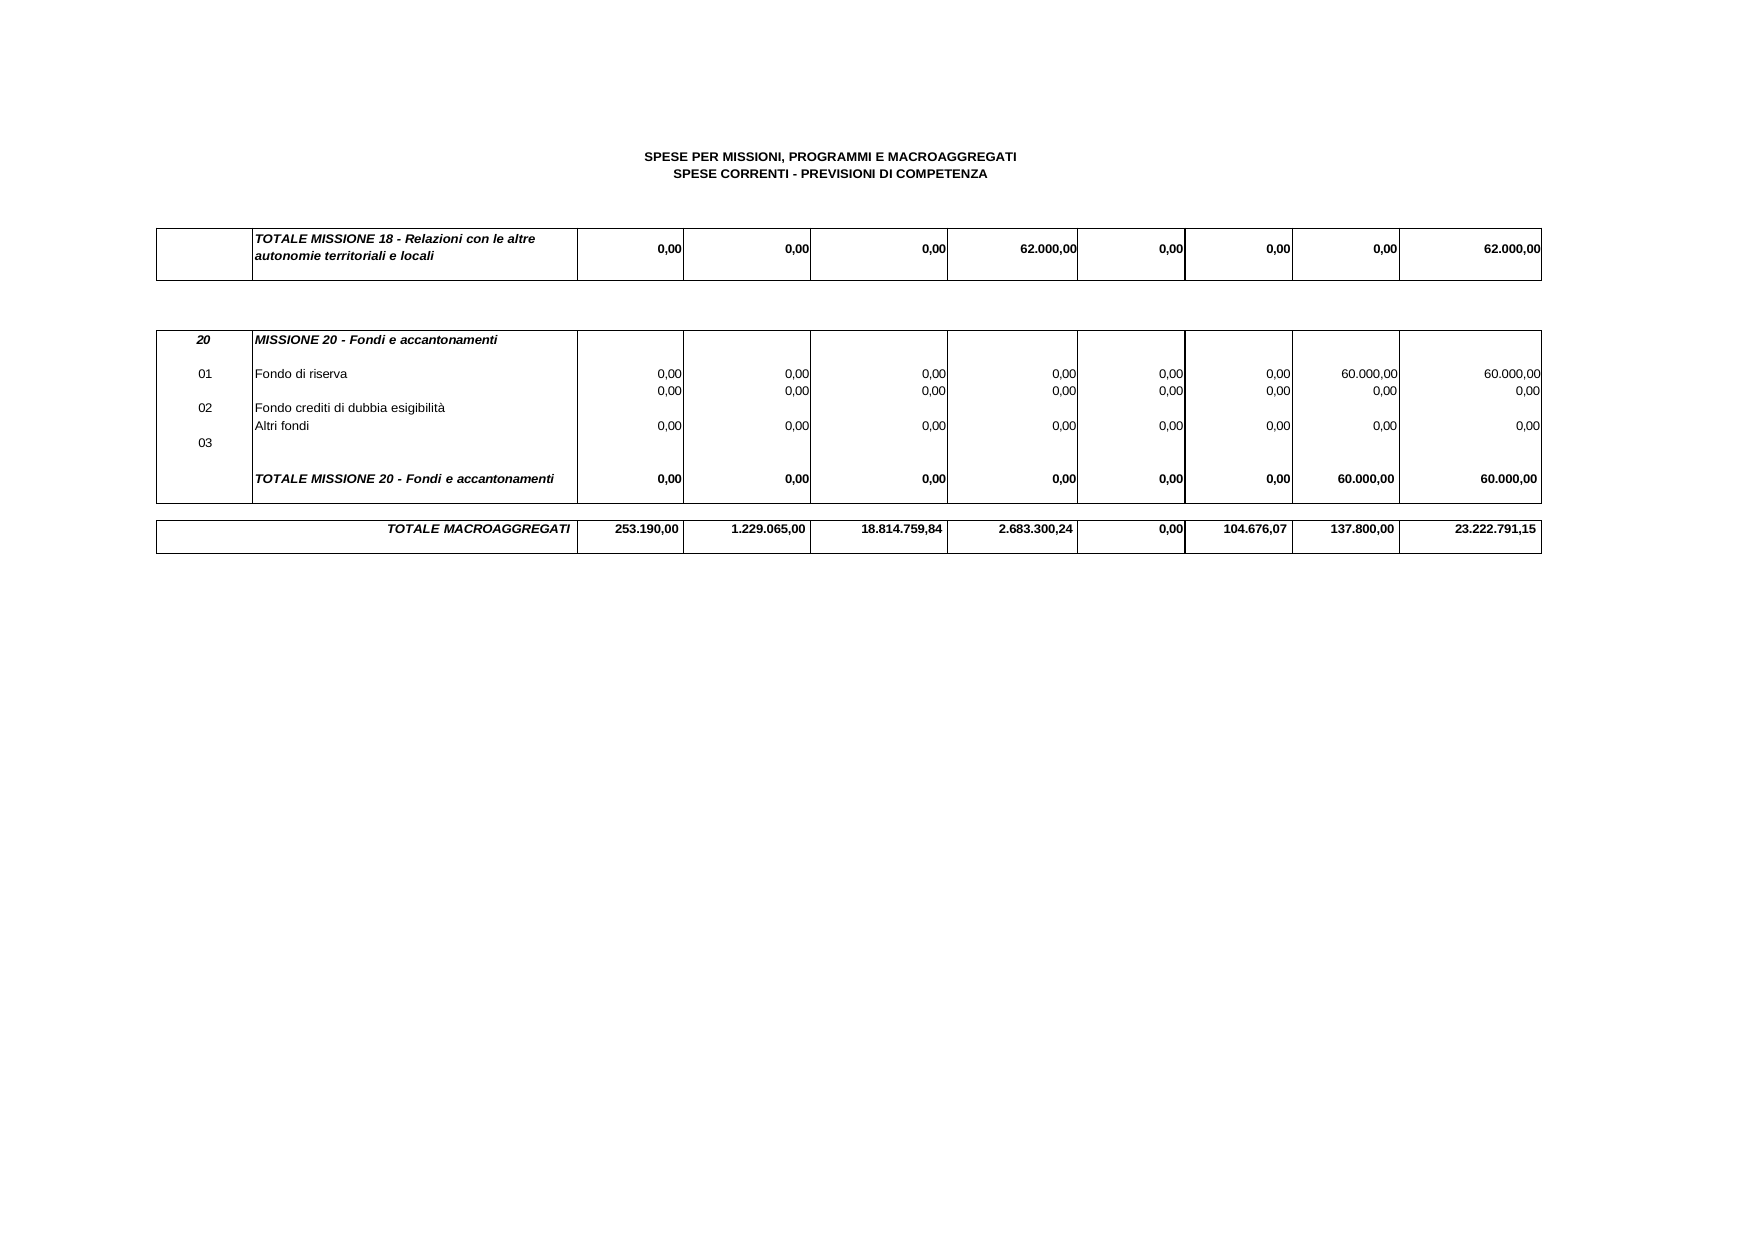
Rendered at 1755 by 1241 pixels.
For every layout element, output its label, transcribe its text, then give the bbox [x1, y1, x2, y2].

table_cell 62.000,00 [948, 229, 1077, 279]
table_header 137.800,00 [1293, 521, 1399, 552]
table_cell 0,00 [811, 466, 947, 503]
table_header 60.000,00 0,00 0,00 [1400, 331, 1541, 466]
table_header MISSIONE 20 - Fondi e accantonamenti Fondo di riserva Fondo crediti di dubbia esigibilità Altri fondi [253, 331, 577, 466]
table_header 20 01 02 03 [157, 331, 252, 466]
table_cell 60.000,00 [1400, 466, 1541, 503]
table_cell 0,00 [811, 229, 947, 279]
table_cell 60.000,00 [1293, 466, 1399, 503]
table_header 18.814.759,84 [811, 521, 947, 552]
table_cell 0,00 [684, 466, 810, 503]
table_header 23.222.791,15 [1400, 521, 1541, 552]
table_cell 0,00 [948, 466, 1077, 503]
table_cell 0,00 [1078, 466, 1184, 503]
table_cell [157, 466, 252, 503]
table_header 0,00 0,00 0,00 [684, 331, 810, 466]
table_cell 0,00 [1186, 229, 1292, 279]
table_header 0,00 0,00 0,00 [578, 331, 683, 466]
table_header 0,00 0,00 0,00 [811, 331, 947, 466]
table_cell TOTALE MISSIONE 20 - Fondi e accantonamenti [253, 466, 577, 503]
table_header 2.683.300,24 [948, 521, 1077, 552]
table_header 60.000,00 0,00 0,00 [1293, 331, 1399, 466]
table_cell 0,00 [1078, 229, 1184, 279]
table_cell 0,00 [578, 229, 683, 279]
table_header TOTALE MACROAGGREGATI [157, 521, 577, 552]
table_cell [157, 229, 252, 279]
table_cell 0,00 [1186, 466, 1292, 503]
table_header 0,00 0,00 0,00 [948, 331, 1077, 466]
table_header 0,00 0,00 0,00 [1078, 331, 1184, 466]
table_header 1.229.065,00 [684, 521, 810, 552]
table_cell 62.000,00 [1400, 229, 1541, 279]
table_cell 0,00 [578, 466, 683, 503]
table_header 104.676,07 [1186, 521, 1292, 552]
table_header 0,00 [1078, 521, 1184, 552]
table_cell 0,00 [684, 229, 810, 279]
table_header 0,00 0,00 0,00 [1186, 331, 1292, 466]
table_cell 0,00 [1293, 229, 1399, 279]
table_cell TOTALE MISSIONE 18 - Relazioni con le altre autonomie territoriali e locali [253, 229, 577, 279]
table_header 253.190,00 [578, 521, 683, 552]
